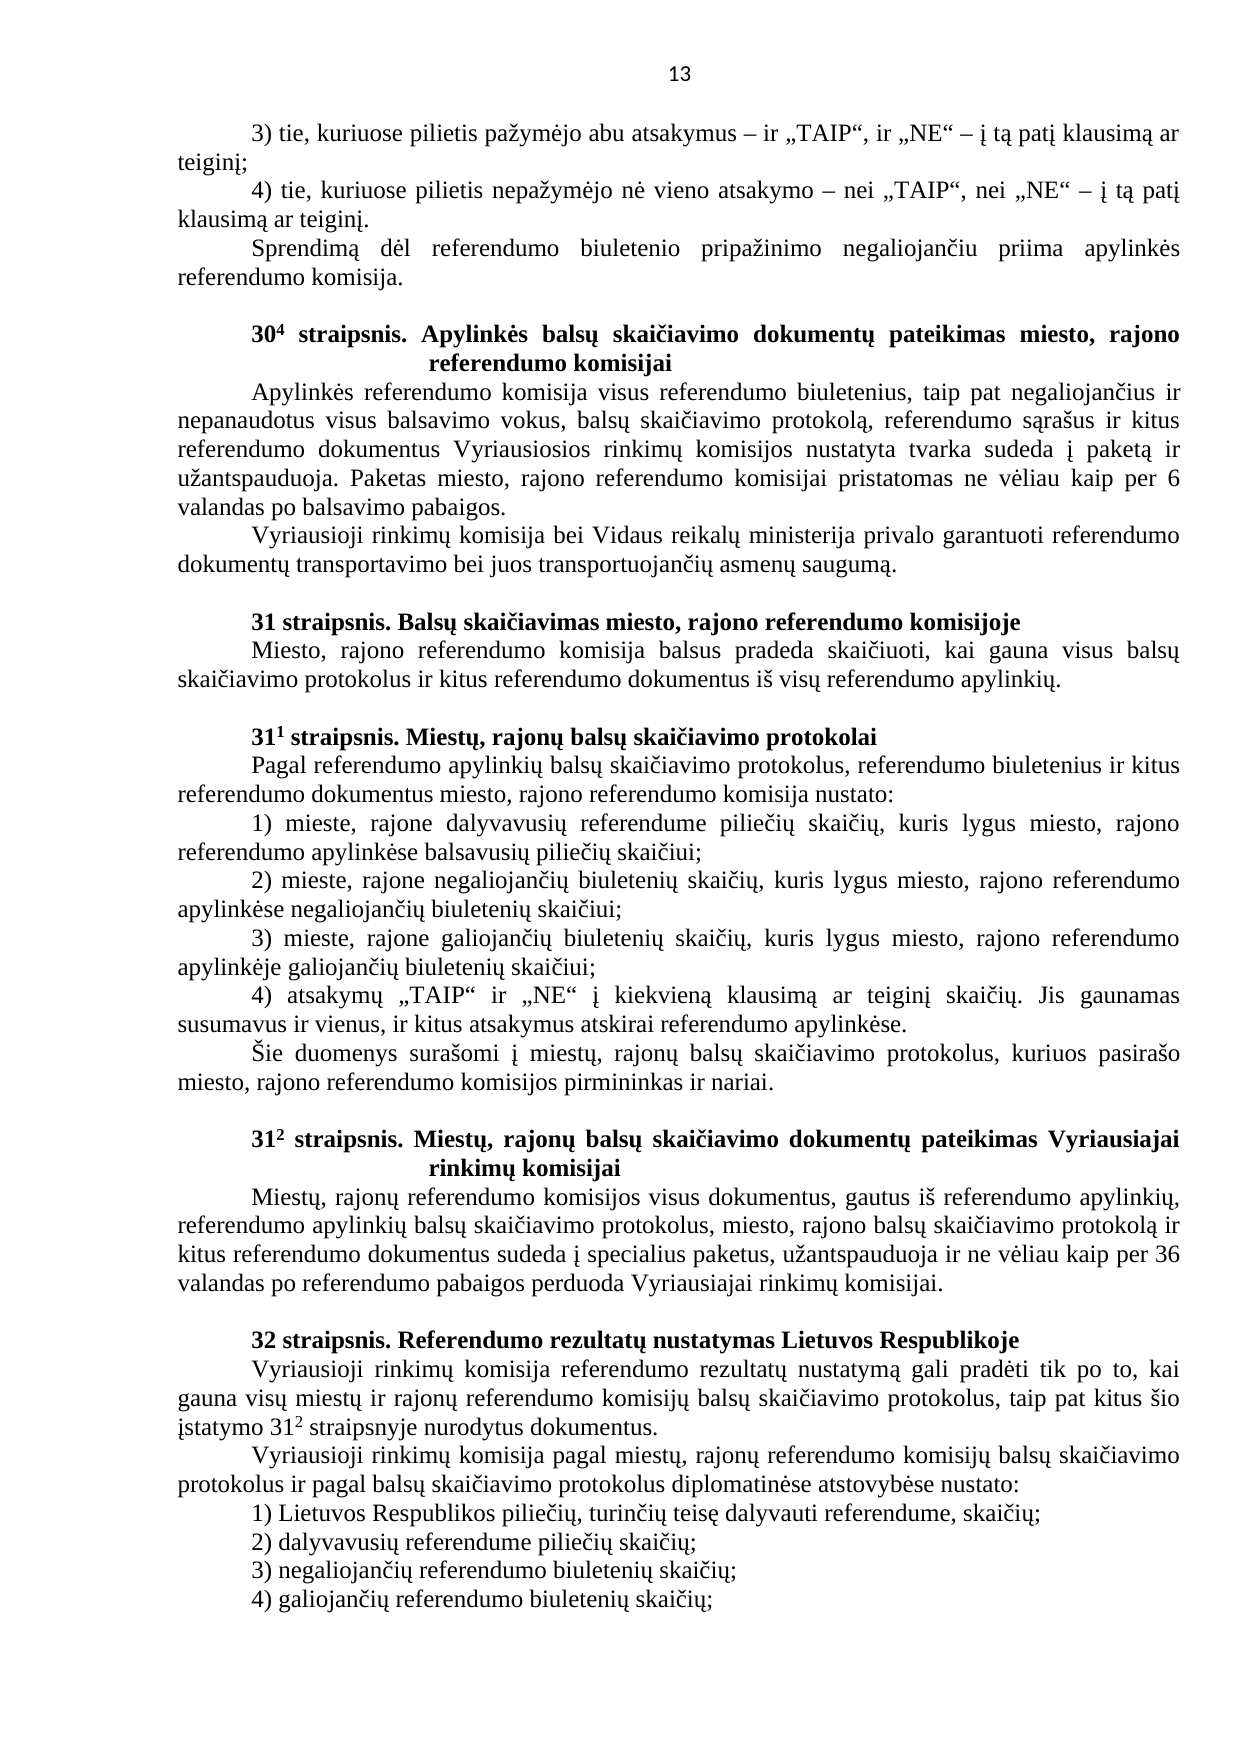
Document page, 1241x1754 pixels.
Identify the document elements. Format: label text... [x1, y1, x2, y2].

text 4) tie, kuriuose pilietis nepažymėjo nė vieno atsakymo – nei „TAIP“, nei „NE“ – į tą patį klausimą ar teiginį. [177, 176, 1181, 233]
text 4) atsakymų „TAIP“ ir „NE“ į kiekvieną klausimą ar teiginį skaičių. Jis gaunamas susumavus ir vienus, ir kitus atsakymus atskirai referendumo apylinkėse. [177, 981, 1181, 1038]
text 3) negaliojančių referendumo biuletenių skaičių; [177, 1556, 1181, 1584]
text 32 straipsnis. Referendumo rezultatų nustatymas Lietuvos Respublikoje [251, 1326, 1181, 1354]
text 312 straipsnis. Miestų, rajonų balsų skaičiavimo dokumentų pateikimas Vyriausiajai rinkimų komisijai [251, 1124, 1181, 1182]
text Vyriausioji rinkimų komisija referendumo rezultatų nustatymą gali pradėti tik po to, kai gauna visų miestų ir rajonų referendumo komisijų balsų skaičiavimo protokolus, taip pat kitus šio įstatymo 312 straipsnyje nurodytus dokumentus. [177, 1354, 1181, 1441]
text Šie duomenys surašomi į miestų, rajonų balsų skaičiavimo protokolus, kuriuos pasirašo miesto, rajono referendumo komisijos pirmininkas ir nariai. [177, 1038, 1181, 1096]
text 4) galiojančių referendumo biuletenių skaičių; [177, 1584, 1181, 1613]
text Miestų, rajonų referendumo komisijos visus dokumentus, gautus iš referendumo apylinkių, referendumo apylinkių balsų skaičiavimo protokolus, miesto, rajono balsų skaičiavimo protokolą ir kitus referendumo dokumentus sudeda į specialius paketus, užantspauduoja ir ne vėliau kaip per 36 valandas po referendumo pabaigos perduoda Vyriausiajai rinkimų komisijai. [177, 1182, 1181, 1297]
text 1) Lietuvos Respublikos piliečių, turinčių teisę dalyvauti referendume, skaičių; [177, 1498, 1181, 1527]
text 3) tie, kuriuose pilietis pažymėjo abu atsakymus – ir „TAIP“, ir „NE“ – į tą patį klausimą ar teiginį; [177, 118, 1181, 176]
text 2) dalyvavusių referendume piliečių skaičių; [177, 1527, 1181, 1556]
text Sprendimą dėl referendumo biuletenio pripažinimo negaliojančiu priima apylinkės referendumo komisija. [177, 233, 1181, 291]
text 31 straipsnis. Balsų skaičiavimas miesto, rajono referendumo komisijoje [251, 607, 1181, 636]
text Vyriausioji rinkimų komisija pagal miestų, rajonų referendumo komisijų balsų skaičiavimo protokolus ir pagal balsų skaičiavimo protokolus diplomatinėse atstovybėse nustato: [177, 1441, 1181, 1498]
text 1) mieste, rajone dalyvavusių referendume piliečių skaičių, kuris lygus miesto, rajono referendumo apylinkėse balsavusių piliečių skaičiui; [177, 808, 1181, 866]
text 2) mieste, rajone negaliojančių biuletenių skaičių, kuris lygus miesto, rajono referendumo apylinkėse negaliojančių biuletenių skaičiui; [177, 866, 1181, 923]
text Apylinkės referendumo komisija visus referendumo biuletenius, taip pat negaliojančius ir nepanaudotus visus balsavimo vokus, balsų skaičiavimo protokolą, referendumo sąrašus ir kitus referendumo dokumentus Vyriausiosios rinkimų komisijos nustatyta tvarka sudeda į paketą ir užantspauduoja. Paketas miesto, rajono referendumo komisijai pristatomas ne vėliau kaip per 6 valandas po balsavimo pabaigos. [177, 377, 1181, 521]
text Vyriausioji rinkimų komisija bei Vidaus reikalų ministerija privalo garantuoti referendumo dokumentų transportavimo bei juos transportuojančių asmenų saugumą. [177, 521, 1181, 578]
text 304 straipsnis. Apylinkės balsų skaičiavimo dokumentų pateikimas miesto, rajono referendumo komisijai [251, 319, 1181, 377]
text 311 straipsnis. Miestų, rajonų balsų skaičiavimo protokolai [251, 722, 1181, 751]
text Miesto, rajono referendumo komisija balsus pradeda skaičiuoti, kai gauna visus balsų skaičiavimo protokolus ir kitus referendumo dokumentus iš visų referendumo apylinkių. [177, 636, 1181, 693]
text Pagal referendumo apylinkių balsų skaičiavimo protokolus, referendumo biuletenius ir kitus referendumo dokumentus miesto, rajono referendumo komisija nustato: [177, 751, 1181, 808]
text 3) mieste, rajone galiojančių biuletenių skaičių, kuris lygus miesto, rajono referendumo apylinkėje galiojančių biuletenių skaičiui; [177, 923, 1181, 981]
